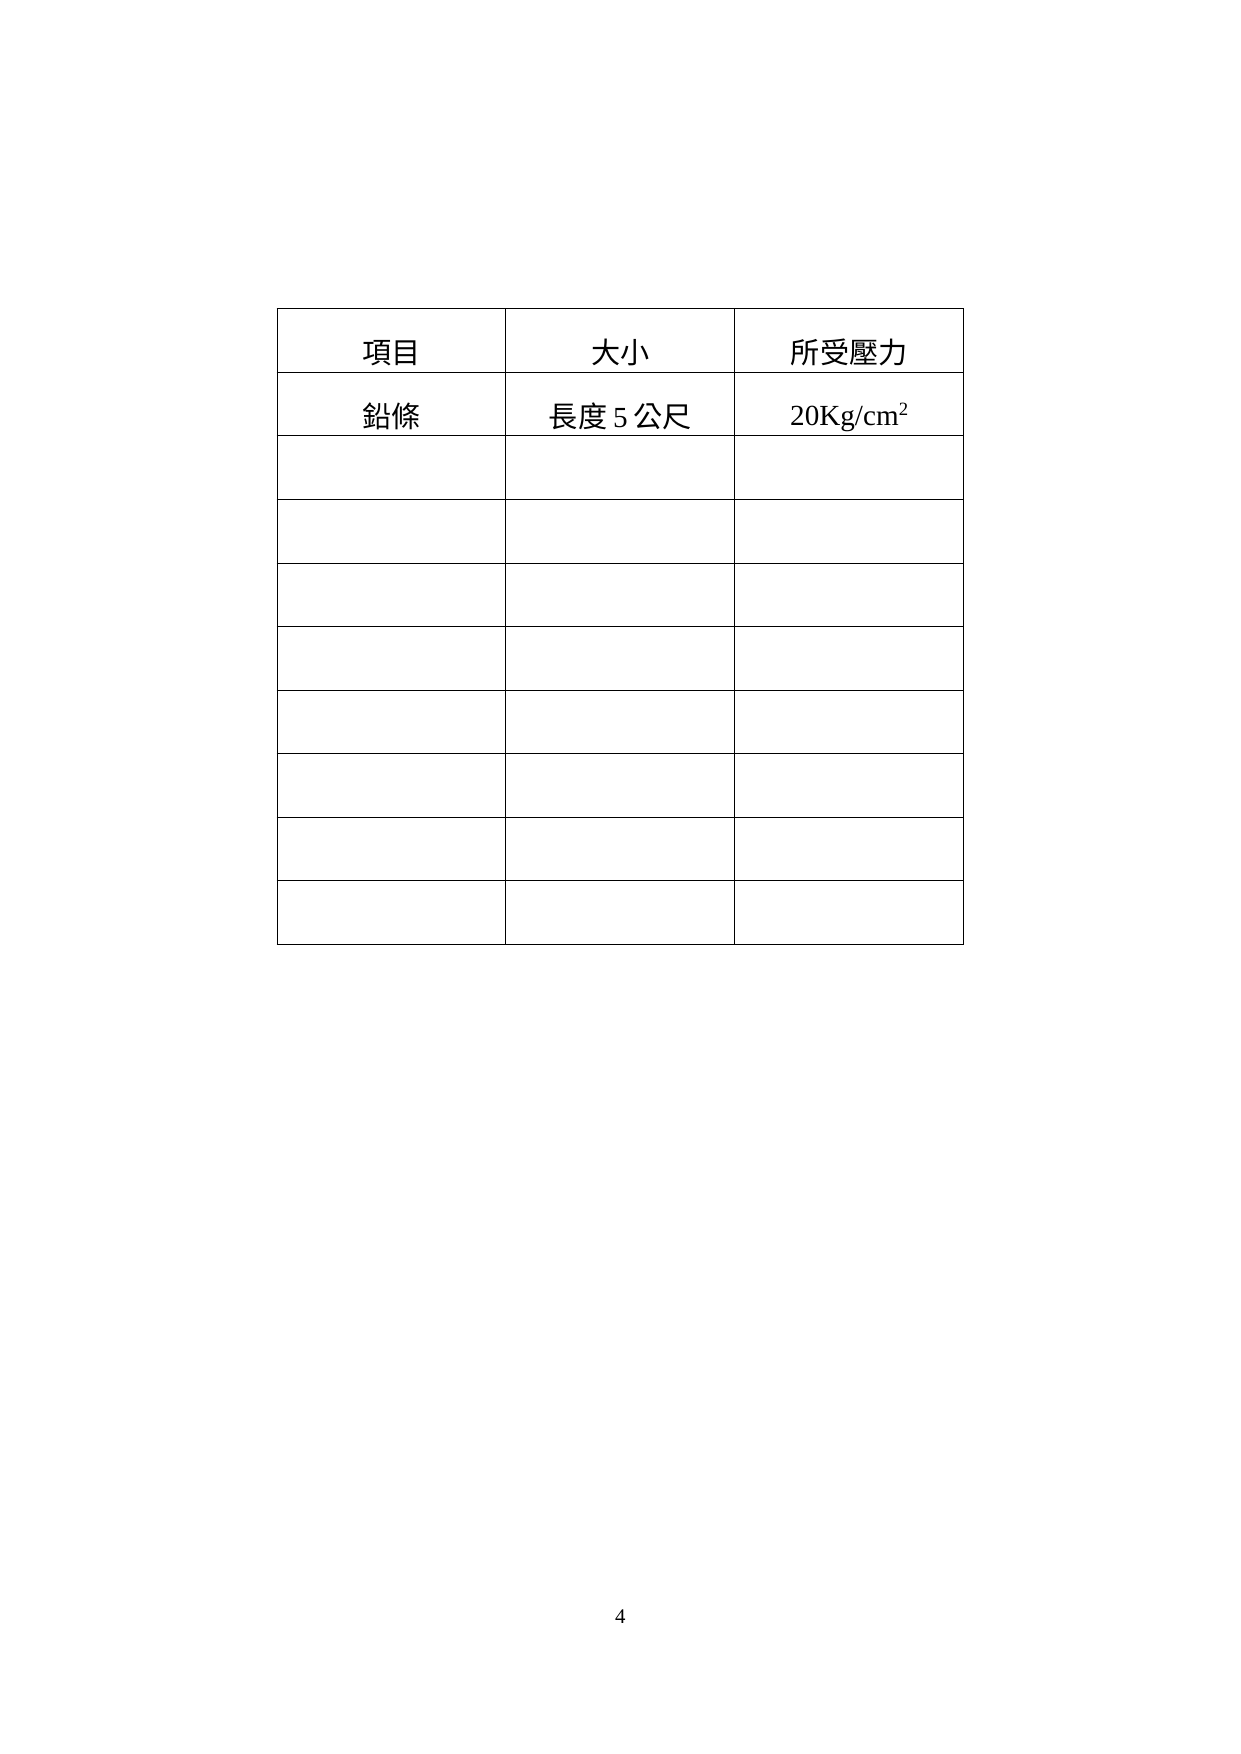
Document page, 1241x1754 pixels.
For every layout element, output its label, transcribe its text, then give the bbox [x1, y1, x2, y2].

table_cell 長度5公尺 [506, 373, 734, 435]
table_cell 鉛條 [278, 373, 505, 435]
table_cell [735, 564, 963, 626]
table_cell [506, 691, 734, 753]
table_header 項目 [278, 309, 505, 372]
table_cell [506, 564, 734, 626]
table_cell [278, 500, 505, 562]
table_cell [506, 881, 734, 944]
table_cell [278, 818, 505, 880]
table_cell [506, 627, 734, 689]
table_cell [278, 436, 505, 499]
table_cell [278, 691, 505, 753]
table_cell [735, 500, 963, 562]
table_cell [278, 881, 505, 944]
table_cell [735, 818, 963, 880]
table_cell [735, 691, 963, 753]
table_cell [278, 627, 505, 689]
table_cell [506, 500, 734, 562]
table_cell [735, 881, 963, 944]
table_cell [506, 754, 734, 817]
table_cell [506, 818, 734, 880]
table_cell [506, 436, 734, 499]
table_cell [735, 627, 963, 689]
table_cell [278, 754, 505, 817]
table_header 所受壓力 [735, 309, 963, 372]
table_header 大小 [506, 309, 734, 372]
table_cell [735, 754, 963, 817]
table_cell [278, 564, 505, 626]
table_cell [735, 436, 963, 499]
table_cell 20Kg/cm2 [735, 373, 963, 435]
